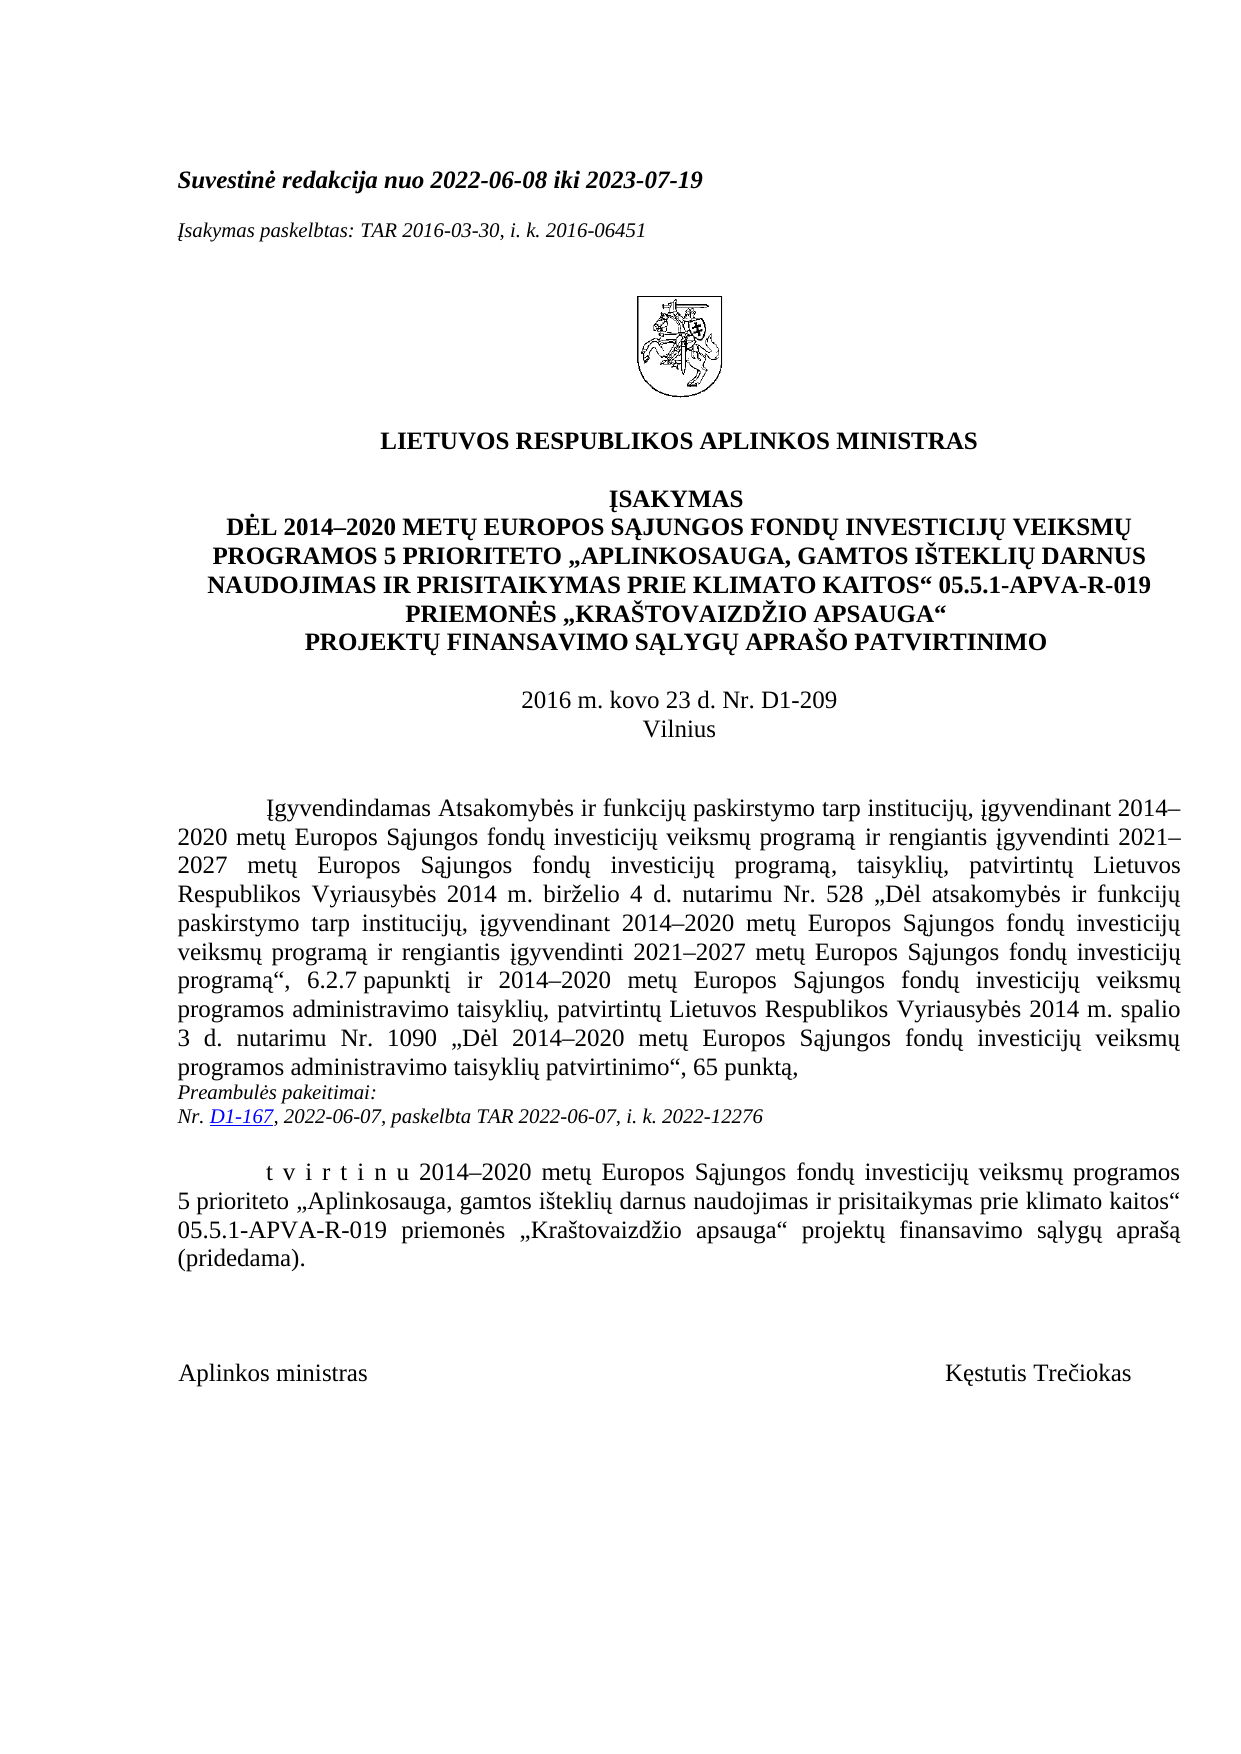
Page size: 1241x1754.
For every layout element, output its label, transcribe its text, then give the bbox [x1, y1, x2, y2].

text LIETUVOS RESPUBLIKOS APLINKOS MINISTRAS [177, 426, 1181, 455]
text Įsakymas paskelbtas: TAR 2016-03-30, i. k. 2016-06451 [177, 218, 1181, 242]
text Suvestinė redakcija nuo 2022-06-08 iki 2023-07-19 [177, 165, 1181, 194]
text t v i r t i n u 2014–2020 metų Europos Sąjungos fondų investicijų veiksmų programos 5 prioriteto „Aplinkosauga, gamtos išteklių darnus naudojimas ir prisitaikymas prie klimato kaitos“ 05.5.1-APVA-R-019 priemonės „Kraštovaizdžio apsauga“ projektų finansavimo sąlygų aprašą (pridedama). [177, 1157, 1181, 1272]
text Preambulės pakeitimai: [177, 1080, 1181, 1104]
text Nr. D1-167, 2022-06-07, paskelbta TAR 2022-06-07, i. k. 2022-12276 [177, 1104, 1181, 1128]
text Aplinkos ministras Kęstutis Trečiokas [178, 1358, 1178, 1387]
text Vilnius [177, 714, 1181, 742]
text 2016 m. kovo 23 d. Nr. D1-209 [177, 685, 1181, 714]
text PROJEKTŲ FINANSAVIMO SĄLYGŲ APRAŠO PATVIRTINIMO [177, 627, 1181, 656]
text ĮSAKYMAS [177, 484, 1181, 512]
text Įgyvendindamas Atsakomybės ir funkcijų paskirstymo tarp institucijų, įgyvendinant 2014–2020 metų Europos Sąjungos fondų investicijų veiksmų programą ir rengiantis įgyvendinti 2021–2027 metų Europos Sąjungos fondų investicijų programą, taisyklių, patvirtintų Lietuvos Respublikos Vyriausybės 2014 m. birželio 4 d. nutarimu Nr. 528 „Dėl atsakomybės ir funkcijų paskirstymo tarp institucijų, įgyvendinant 2014–2020 metų Europos Sąjungos fondų investicijų veiksmų programą ir rengiantis įgyvendinti 2021–2027 metų Europos Sąjungos fondų investicijų programą“, 6.2.7 papunktį ir 2014–2020 metų Europos Sąjungos fondų investicijų veiksmų programos administravimo taisyklių, patvirtintų Lietuvos Respublikos Vyriausybės 2014 m. spalio 3 d. nutarimu Nr. 1090 „Dėl 2014–2020 metų Europos Sąjungos fondų investicijų veiksmų programos administravimo taisyklių patvirtinimo“, 65 punktą, [177, 793, 1181, 1080]
text DĖL 2014–2020 METŲ EUROPOS SĄJUNGOS FONDŲ INVESTICIJŲ VEIKSMŲ PROGRAMOS 5 prioriteto „Aplinkosauga, gamtos išteklių darnus naudojimas ir prisitaikymas prie klimato kaitos“ 05.5.1-APVA-R-019 priemonės „KRAŠTOVAIZDŽIO APSAUGA“ [177, 512, 1181, 627]
